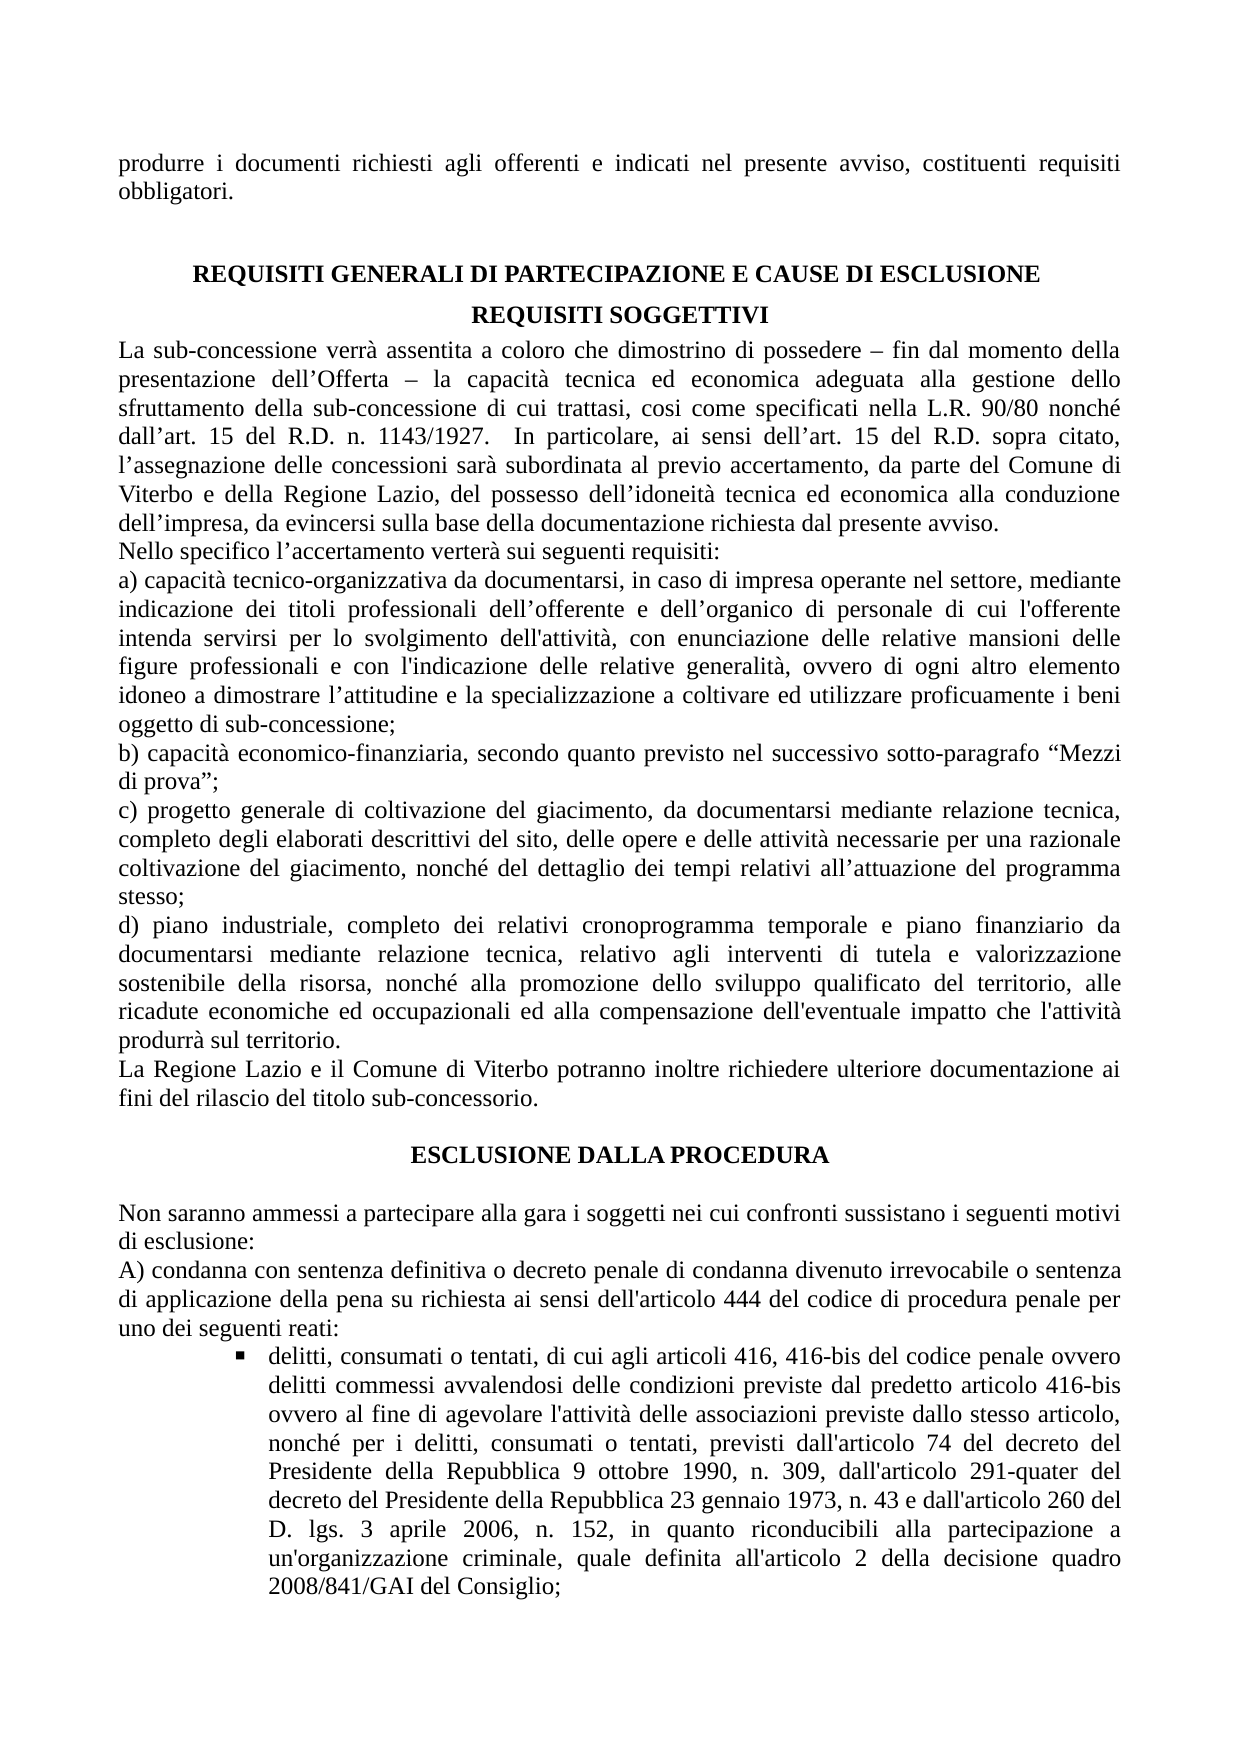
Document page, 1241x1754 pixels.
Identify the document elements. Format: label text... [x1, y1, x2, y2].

text La Regione Lazio e il Comune di Viterbo potranno inoltre richiedere ulteriore documentazione ai fini del rilascio del titolo sub-concessorio. [118, 1054, 1122, 1111]
text a) capacità tecnico-organizzativa da documentarsi, in caso di impresa operante nel settore, mediante indicazione dei titoli professionali dell’offerente e dell’organico di personale di cui l'offerente intenda servirsi per lo svolgimento dell'attività, con enunciazione delle relative mansioni delle figure professionali e con l'indicazione delle relative generalità, ovvero di ogni altro elemento idoneo a dimostrare l’attitudine e la specializzazione a coltivare ed utilizzare proficuamente i beni oggetto di sub-concessione; [118, 565, 1122, 738]
text REQUISITI SOGGETTIVI [118, 300, 1122, 329]
text produrre i documenti richiesti agli offerenti e indicati nel presente avviso, costituenti requisiti obbligatori. [118, 148, 1122, 205]
text REQUISITI GENERALI DI PARTECIPAZIONE E CAUSE DI EsCLUSIONE [118, 259, 1122, 288]
text ESCLUSIONE DALLA PROCEDURA [118, 1140, 1122, 1169]
list delitti, consumati o tentati, di cui agli articoli 416, 416-bis del codice penale ovvero delitti commessi avvalendosi delle condizioni previste dal predetto articolo 416-bis ovvero al fine di agevolare l'attività delle associazioni previste dallo stesso articolo, nonché per i delitti, consumati o tentati, previsti dall'articolo 74 del decreto del Presidente della Repubblica 9 ottobre 1990, n. 309, dall'articolo 291-quater del decreto del Presidente della Repubblica 23 gennaio 1973, n. 43 e dall'articolo 260 del D. lgs. 3 aprile 2006, n. 152, in quanto riconducibili alla partecipazione a un'organizzazione criminale, quale definita all'articolo 2 della decisione quadro 2008/841/GAI del Consiglio; [231, 1341, 1122, 1600]
text Nello specifico l’accertamento verterà sui seguenti requisiti: [118, 536, 1122, 565]
text b) capacità economico-finanziaria, secondo quanto previsto nel successivo sotto-paragrafo “Mezzi di prova”; [118, 738, 1122, 795]
text Non saranno ammessi a partecipare alla gara i soggetti nei cui confronti sussistano i seguenti motivi di esclusione: [118, 1198, 1122, 1255]
text A) condanna con sentenza definitiva o decreto penale di condanna divenuto irrevocabile o sentenza di applicazione della pena su richiesta ai sensi dell'articolo 444 del codice di procedura penale per uno dei seguenti reati: [118, 1255, 1122, 1341]
text c) progetto generale di coltivazione del giacimento, da documentarsi mediante relazione tecnica, completo degli elaborati descrittivi del sito, delle opere e delle attività necessarie per una razionale coltivazione del giacimento, nonché del dettaglio dei tempi relativi all’attuazione del programma stesso; [118, 795, 1122, 910]
text La sub-concessione verrà assentita a coloro che dimostrino di possedere – fin dal momento della presentazione dell’Offerta – la capacità tecnica ed economica adeguata alla gestione dello sfruttamento della sub-concessione di cui trattasi, cosi come specificati nella L.R. 90/80 nonché dall’art. 15 del R.D. n. 1143/1927. In particolare, ai sensi dell’art. 15 del R.D. sopra citato, l’assegnazione delle concessioni sarà subordinata al previo accertamento, da parte del Comune di Viterbo e della Regione Lazio, del possesso dell’idoneità tecnica ed economica alla conduzione dell’impresa, da evincersi sulla base della documentazione richiesta dal presente avviso. [118, 335, 1122, 536]
text d) piano industriale, completo dei relativi cronoprogramma temporale e piano finanziario da documentarsi mediante relazione tecnica, relativo agli interventi di tutela e valorizzazione sostenibile della risorsa, nonché alla promozione dello sviluppo qualificato del territorio, alle ricadute economiche ed occupazionali ed alla compensazione dell'eventuale impatto che l'attività produrrà sul territorio. [118, 910, 1122, 1054]
